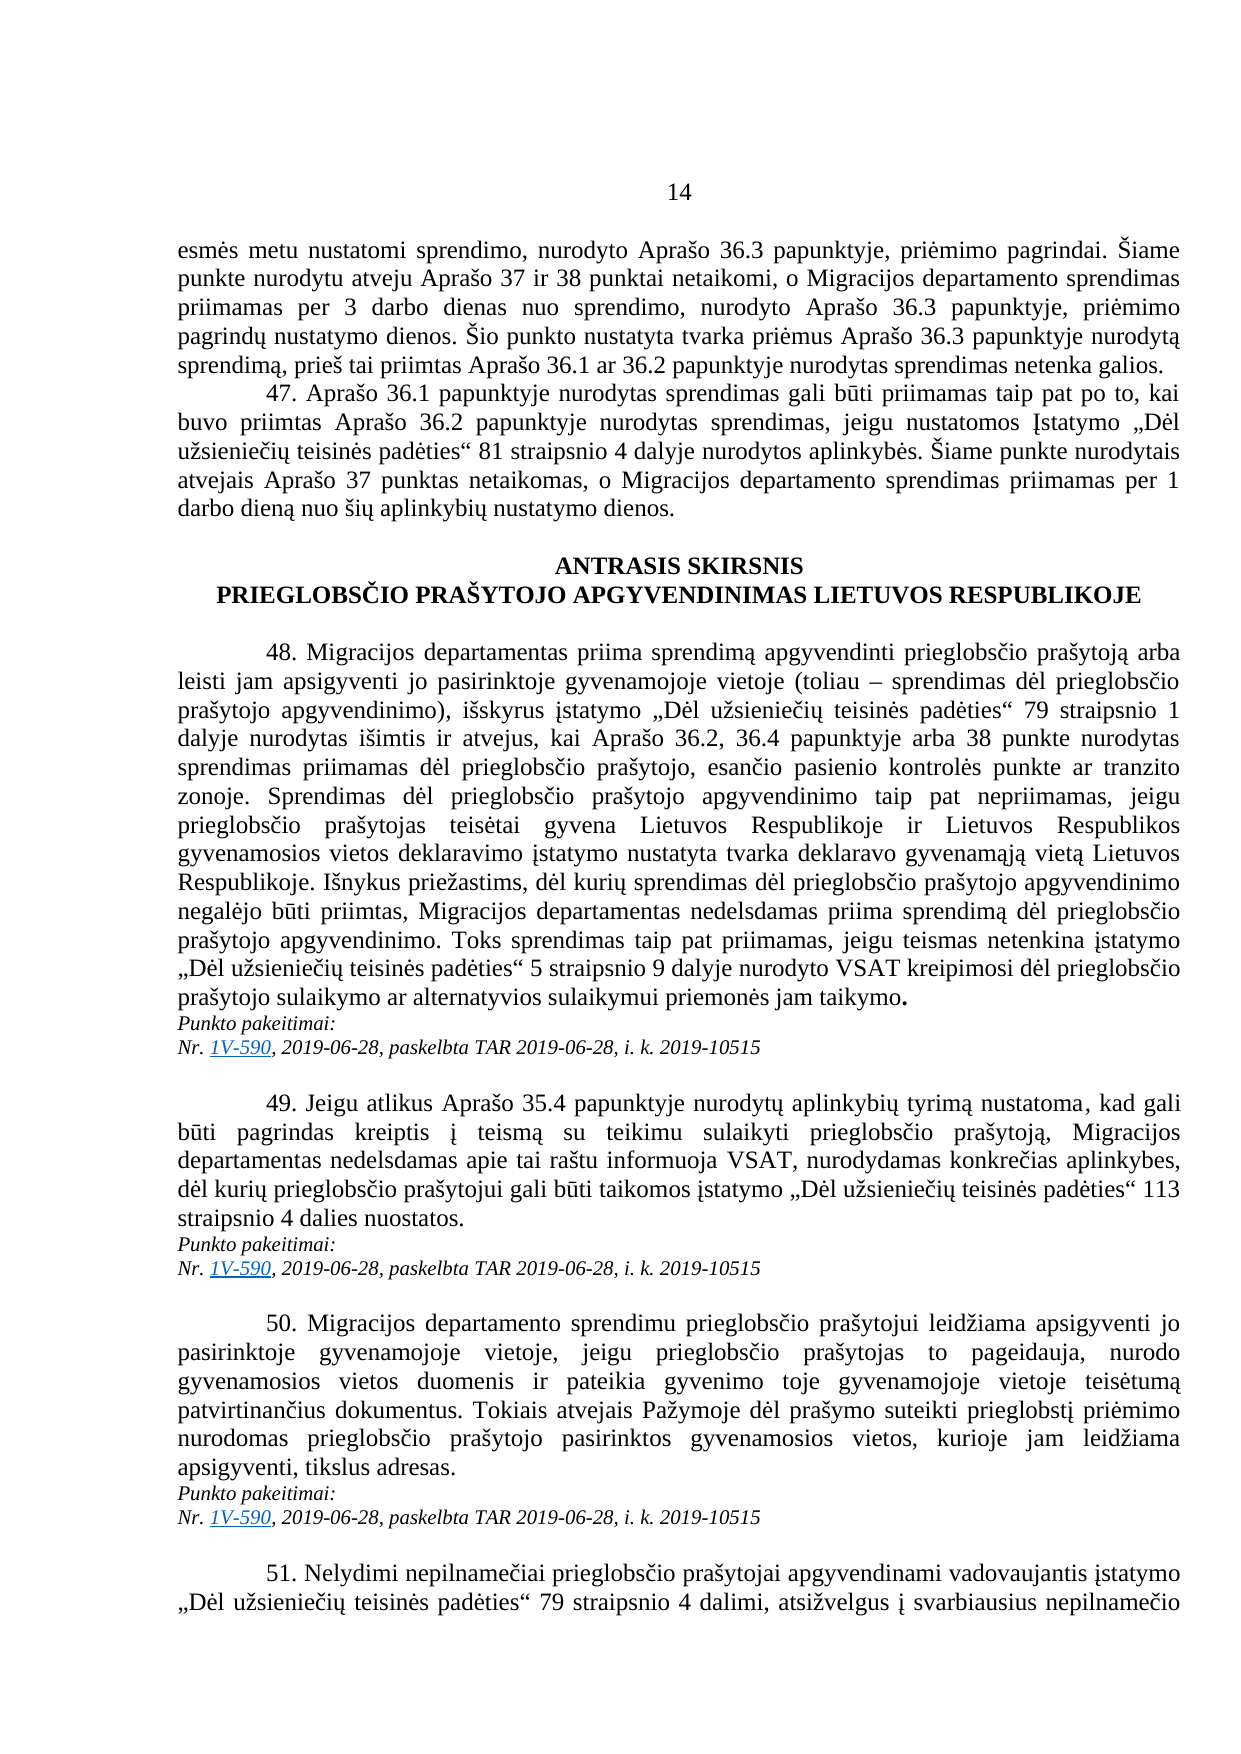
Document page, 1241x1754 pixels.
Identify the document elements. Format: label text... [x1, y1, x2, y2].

text Nr. 1V-590, 2019-06-28, paskelbta TAR 2019-06-28, i. k. 2019-10515 [177, 1256, 1181, 1280]
text esmės metu nustatomi sprendimo, nurodyto Aprašo 36.3 papunktyje, priėmimo pagrindai. Šiame punkte nurodytu atveju Aprašo 37 ir 38 punktai netaikomi, o Migracijos departamento sprendimas priimamas per 3 darbo dienas nuo sprendimo, nurodyto Aprašo 36.3 papunktyje, priėmimo pagrindų nustatymo dienos. Šio punkto nustatyta tvarka priėmus Aprašo 36.3 papunktyje nurodytą sprendimą, prieš tai priimtas Aprašo 36.1 ar 36.2 papunktyje nurodytas sprendimas netenka galios. [177, 235, 1181, 378]
text Nr. 1V-590, 2019-06-28, paskelbta TAR 2019-06-28, i. k. 2019-10515 [177, 1505, 1181, 1529]
text Nr. 1V-590, 2019-06-28, paskelbta TAR 2019-06-28, i. k. 2019-10515 [177, 1035, 1181, 1059]
text 48. Migracijos departamentas priima sprendimą apgyvendinti prieglobsčio prašytoją arba leisti jam apsigyventi jo pasirinktoje gyvenamojoje vietoje (toliau – sprendimas dėl prieglobsčio prašytojo apgyvendinimo), išskyrus įstatymo „Dėl užsieniečių teisinės padėties“ 79 straipsnio 1 dalyje nurodytas išimtis ir atvejus, kai Aprašo 36.2, 36.4 papunktyje arba 38 punkte nurodytas sprendimas priimamas dėl prieglobsčio prašytojo, esančio pasienio kontrolės punkte ar tranzito zonoje. Sprendimas dėl prieglobsčio prašytojo apgyvendinimo taip pat nepriimamas, jeigu prieglobsčio prašytojas teisėtai gyvena Lietuvos Respublikoje ir Lietuvos Respublikos gyvenamosios vietos deklaravimo įstatymo nustatyta tvarka deklaravo gyvenamąją vietą Lietuvos Respublikoje. Išnykus priežastims, dėl kurių sprendimas dėl prieglobsčio prašytojo apgyvendinimo negalėjo būti priimtas, Migracijos departamentas nedelsdamas priima sprendimą dėl prieglobsčio prašytojo apgyvendinimo. Toks sprendimas taip pat priimamas, jeigu teismas netenkina įstatymo „Dėl užsieniečių teisinės padėties“ 5 straipsnio 9 dalyje nurodyto VSAT kreipimosi dėl prieglobsčio prašytojo sulaikymo ar alternatyvios sulaikymui priemonės jam taikymo. [177, 637, 1181, 1011]
text Punkto pakeitimai: [177, 1011, 1181, 1035]
text ANTRASIS SKIRSNIS [177, 551, 1181, 580]
text 50. Migracijos departamento sprendimu prieglobsčio prašytojui leidžiama apsigyventi jo pasirinktoje gyvenamojoje vietoje, jeigu prieglobsčio prašytojas to pageidauja, nurodo gyvenamosios vietos duomenis ir pateikia gyvenimo toje gyvenamojoje vietoje teisėtumą patvirtinančius dokumentus. Tokiais atvejais Pažymoje dėl prašymo suteikti prieglobstį priėmimo nurodomas prieglobsčio prašytojo pasirinktos gyvenamosios vietos, kurioje jam leidžiama apsigyventi, tikslus adresas. [177, 1308, 1181, 1481]
text 51. Nelydimi nepilnamečiai prieglobsčio prašytojai apgyvendinami vadovaujantis įstatymo „Dėl užsieniečių teisinės padėties“ 79 straipsnio 4 dalimi, atsižvelgus į svarbiausius nepilnamečio [177, 1558, 1181, 1615]
text PRIEGLOBSČIO PRAŠYTOJO APGYVENDINIMAS LIETUVOS RESPUBLIKOJE [177, 580, 1181, 608]
text 49. Jeigu atlikus Aprašo 35.4 papunktyje nurodytų aplinkybių tyrimą nustatoma, kad gali būti pagrindas kreiptis į teismą su teikimu sulaikyti prieglobsčio prašytoją, Migracijos departamentas nedelsdamas apie tai raštu informuoja VSAT, nurodydamas konkrečias aplinkybes, dėl kurių prieglobsčio prašytojui gali būti taikomos įstatymo „Dėl užsieniečių teisinės padėties“ 113 straipsnio 4 dalies nuostatos. [177, 1088, 1181, 1232]
text Punkto pakeitimai: [177, 1481, 1181, 1505]
text 47. Aprašo 36.1 papunktyje nurodytas sprendimas gali būti priimamas taip pat po to, kai buvo priimtas Aprašo 36.2 papunktyje nurodytas sprendimas, jeigu nustatomos Įstatymo „Dėl užsieniečių teisinės padėties“ 81 straipsnio 4 dalyje nurodytos aplinkybės. Šiame punkte nurodytais atvejais Aprašo 37 punktas netaikomas, o Migracijos departamento sprendimas priimamas per 1 darbo dieną nuo šių aplinkybių nustatymo dienos. [177, 378, 1181, 522]
text Punkto pakeitimai: [177, 1232, 1181, 1256]
